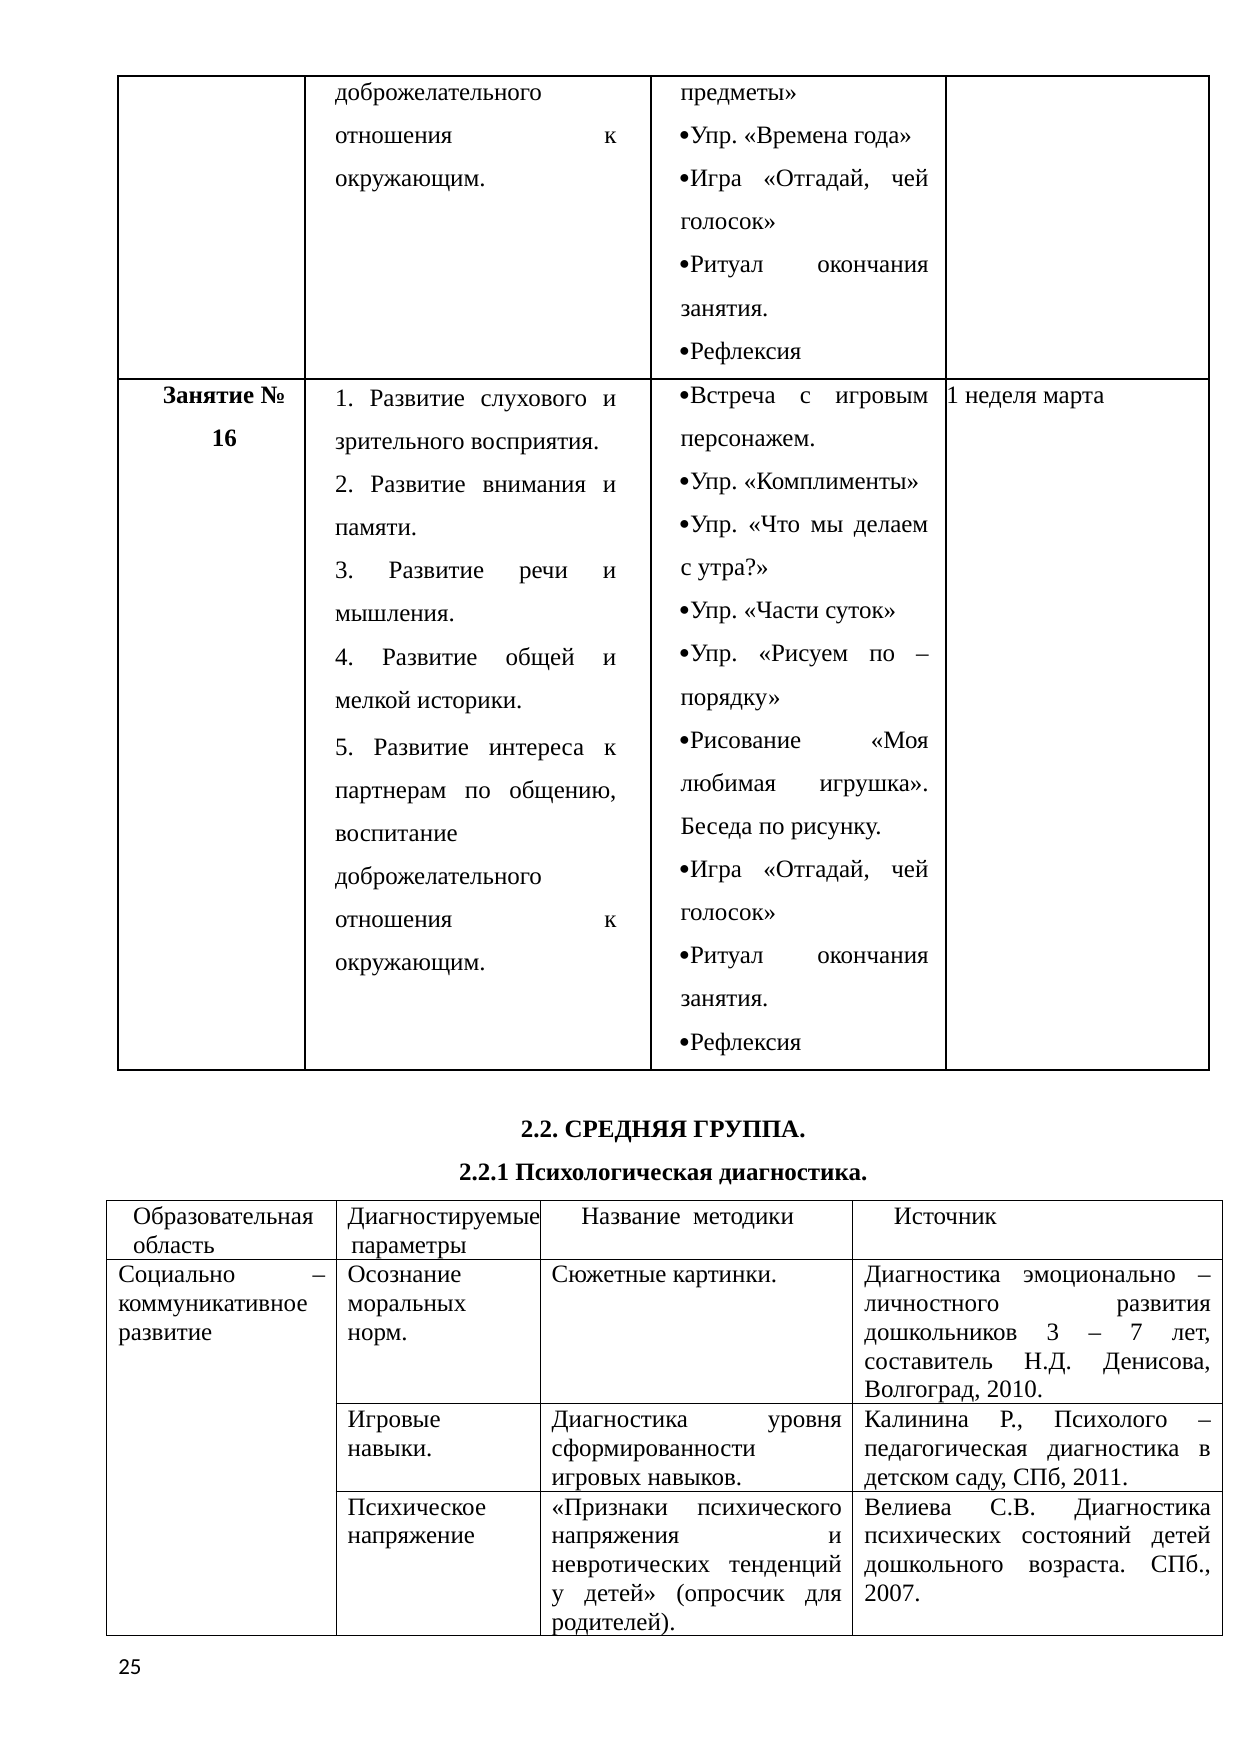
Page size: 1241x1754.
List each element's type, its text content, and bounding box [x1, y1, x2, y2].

table_cell «Признаки психического напряжения и невротических тенденций у детей» (опросчик для родителей). [541, 1492, 852, 1635]
table_header Источник [853, 1201, 1222, 1258]
table_cell Социально – коммуникативное развитие [107, 1260, 336, 1635]
table_cell Диагностика уровня сформированности игровых навыков. [541, 1404, 852, 1491]
table_cell Сюжетные картинки. [541, 1260, 852, 1403]
table_cell [947, 77, 1208, 378]
table_cell Занятие № 16 [119, 380, 304, 1068]
table_header Название методики [541, 1201, 852, 1258]
table_cell 1. Развитие слухового и зрительного восприятия. 2. Развитие внимания и воображения. 3. Развитие речи и мышления. 4. Развитие интереса к партнерам по общению, воспитание доброжелательного отношения к окружающим. [306, 77, 650, 378]
table_cell Велиева С.В. Диагностика психических состояний детей дошкольного возраста. СПб., 2007. [853, 1492, 1222, 1635]
table_cell 1 неделя марта [947, 380, 1208, 1068]
text 2.2. СРЕДНЯЯ ГРУППА. 2.2.1 Психологическая диагностика. [148, 1114, 1178, 1186]
table_cell [119, 77, 304, 378]
table_cell Калинина Р., Психолого – педагогическая диагностика в детском саду, СПб, 2011. [853, 1404, 1222, 1491]
table_cell Встреча с игровым персонажем. Упр. «Комплименты» Упр. «Что мы делаем с утра?» Упр. «Части суток» Упр. «Рисуем по – порядку» Рисование «Моя любимая игрушка». Беседа по рисунку. Игра «Отгадай, чей голосок» Ритуал окончания занятия. Рефлексия [652, 380, 945, 1068]
table_cell 1. Развитие слухового и зрительного восприятия. 2. Развитие внимания и памяти. 3. Развитие речи и мышления. 4. Развитие общей и мелкой историки. 5. Развитие интереса к партнерам по общению, воспитание доброжелательного отношения к окружающим. [306, 380, 650, 1068]
table_cell Психическое напряжение [337, 1492, 540, 1635]
table_header Образовательная область [107, 1201, 336, 1258]
table_cell Осознание моральных норм. [337, 1260, 540, 1403]
table_header Диагностируемые параметры [337, 1201, 540, 1258]
table_cell Диагностика эмоционально – личностного развития дошкольников 3 – 7 лет, составитель Н.Д. Денисова, Волгоград, 2010. [853, 1260, 1222, 1403]
table_cell Встреча с игровым персонажем. Упр. «Комплименты» Рассказывание сказки «Репка» (настольный театр) Упр. «Сериационный ряд» Упр. «Фигуры и предметы» Упр. «Времена года» Игра «Отгадай, чей голосок» Ритуал окончания занятия. Рефлексия [652, 77, 945, 378]
table_cell Игровые навыки. [337, 1404, 540, 1491]
